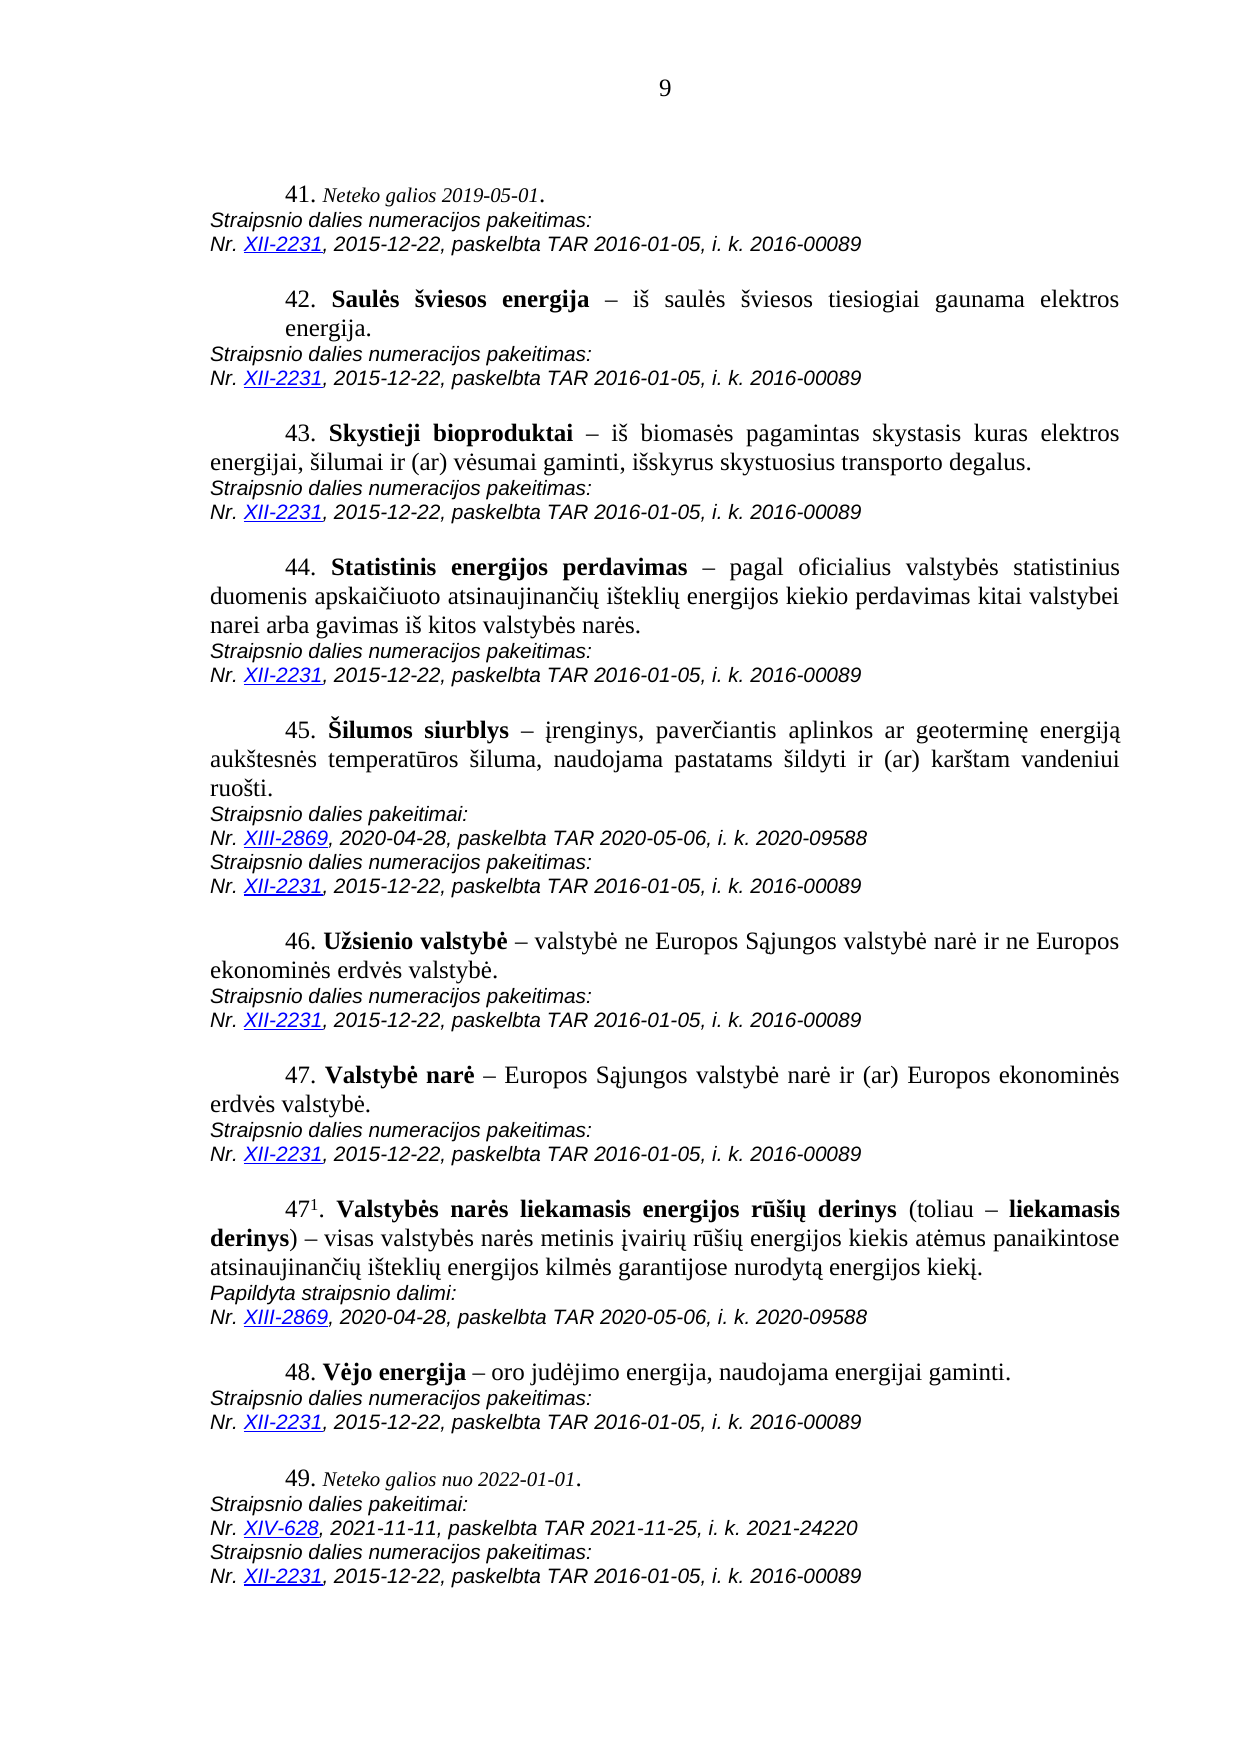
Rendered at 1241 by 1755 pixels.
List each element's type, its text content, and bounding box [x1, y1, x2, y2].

text Straipsnio dalies pakeitimai: [210, 802, 1120, 826]
text Nr. XII-2231, 2015-12-22, paskelbta TAR 2016-01-05, i. k. 2016-00089 [210, 366, 1120, 389]
text Nr. XII-2231, 2015-12-22, paskelbta TAR 2016-01-05, i. k. 2016-00089 [210, 231, 1120, 255]
text Nr. XIV-628, 2021-11-11, paskelbta TAR 2021-11-25, i. k. 2021-24220 [210, 1516, 1120, 1539]
text Straipsnio dalies numeracijos pakeitimas: [210, 1539, 1120, 1563]
text 48. Vėjo energija – oro judėjimo energija, naudojama energijai gaminti. [285, 1357, 1120, 1386]
text Papildyta straipsnio dalimi: [210, 1281, 1120, 1305]
text Straipsnio dalies numeracijos pakeitimas: [210, 639, 1120, 663]
text Straipsnio dalies numeracijos pakeitimas: [210, 476, 1120, 500]
text Nr. XIII-2869, 2020-04-28, paskelbta TAR 2020-05-06, i. k. 2020-09588 [210, 826, 1120, 849]
text Straipsnio dalies pakeitimai: [210, 1492, 1120, 1516]
text Nr. XII-2231, 2015-12-22, paskelbta TAR 2016-01-05, i. k. 2016-00089 [210, 1008, 1120, 1032]
text 41. Neteko galios 2019-05-01. [210, 179, 1120, 207]
text Nr. XII-2231, 2015-12-22, paskelbta TAR 2016-01-05, i. k. 2016-00089 [210, 1410, 1120, 1434]
text 47. Valstybė narė – Europos Sąjungos valstybė narė ir (ar) Europos ekonominės erdvės valstybė. [210, 1060, 1120, 1118]
text Straipsnio dalies numeracijos pakeitimas: [210, 342, 1120, 366]
text Nr. XIII-2869, 2020-04-28, paskelbta TAR 2020-05-06, i. k. 2020-09588 [210, 1305, 1120, 1329]
text 42. Saulės šviesos energija – iš saulės šviesos tiesiogiai gaunama elektros energija. [285, 284, 1120, 342]
text 49. Neteko galios nuo 2022-01-01. [210, 1463, 1120, 1492]
text Nr. XII-2231, 2015-12-22, paskelbta TAR 2016-01-05, i. k. 2016-00089 [210, 663, 1120, 687]
text Straipsnio dalies numeracijos pakeitimas: [210, 849, 1120, 873]
text 471. Valstybės narės liekamasis energijos rūšių derinys (toliau – liekamasis derinys) – visas valstybės narės metinis įvairių rūšių energijos kiekis atėmus panaikintose atsinaujinančių išteklių energijos kilmės garantijose nurodytą energijos kiekį. [210, 1194, 1120, 1281]
text 45. Šilumos siurblys – įrenginys, paverčiantis aplinkos ar geoterminę energiją aukštesnės temperatūros šiluma, naudojama pastatams šildyti ir (ar) karštam vandeniui ruošti. [210, 715, 1120, 802]
text Nr. XII-2231, 2015-12-22, paskelbta TAR 2016-01-05, i. k. 2016-00089 [210, 873, 1120, 897]
text Straipsnio dalies numeracijos pakeitimas: [210, 1118, 1120, 1142]
text Nr. XII-2231, 2015-12-22, paskelbta TAR 2016-01-05, i. k. 2016-00089 [210, 500, 1120, 524]
text Nr. XII-2231, 2015-12-22, paskelbta TAR 2016-01-05, i. k. 2016-00089 [210, 1142, 1120, 1166]
text 44. Statistinis energijos perdavimas – pagal oficialius valstybės statistinius duomenis apskaičiuoto atsinaujinančių išteklių energijos kiekio perdavimas kitai valstybei narei arba gavimas iš kitos valstybės narės. [210, 552, 1120, 639]
text Nr. XII-2231, 2015-12-22, paskelbta TAR 2016-01-05, i. k. 2016-00089 [210, 1563, 1120, 1587]
text 46. Užsienio valstybė – valstybė ne Europos Sąjungos valstybė narė ir ne Europos ekonominės erdvės valstybė. [210, 926, 1120, 984]
text Straipsnio dalies numeracijos pakeitimas: [210, 1386, 1120, 1410]
text Straipsnio dalies numeracijos pakeitimas: [210, 984, 1120, 1008]
text 43. Skystieji bioproduktai – iš biomasės pagamintas skystasis kuras elektros energijai, šilumai ir (ar) vėsumai gaminti, išskyrus skystuosius transporto degalus. [210, 418, 1120, 476]
text Straipsnio dalies numeracijos pakeitimas: [210, 207, 1120, 231]
